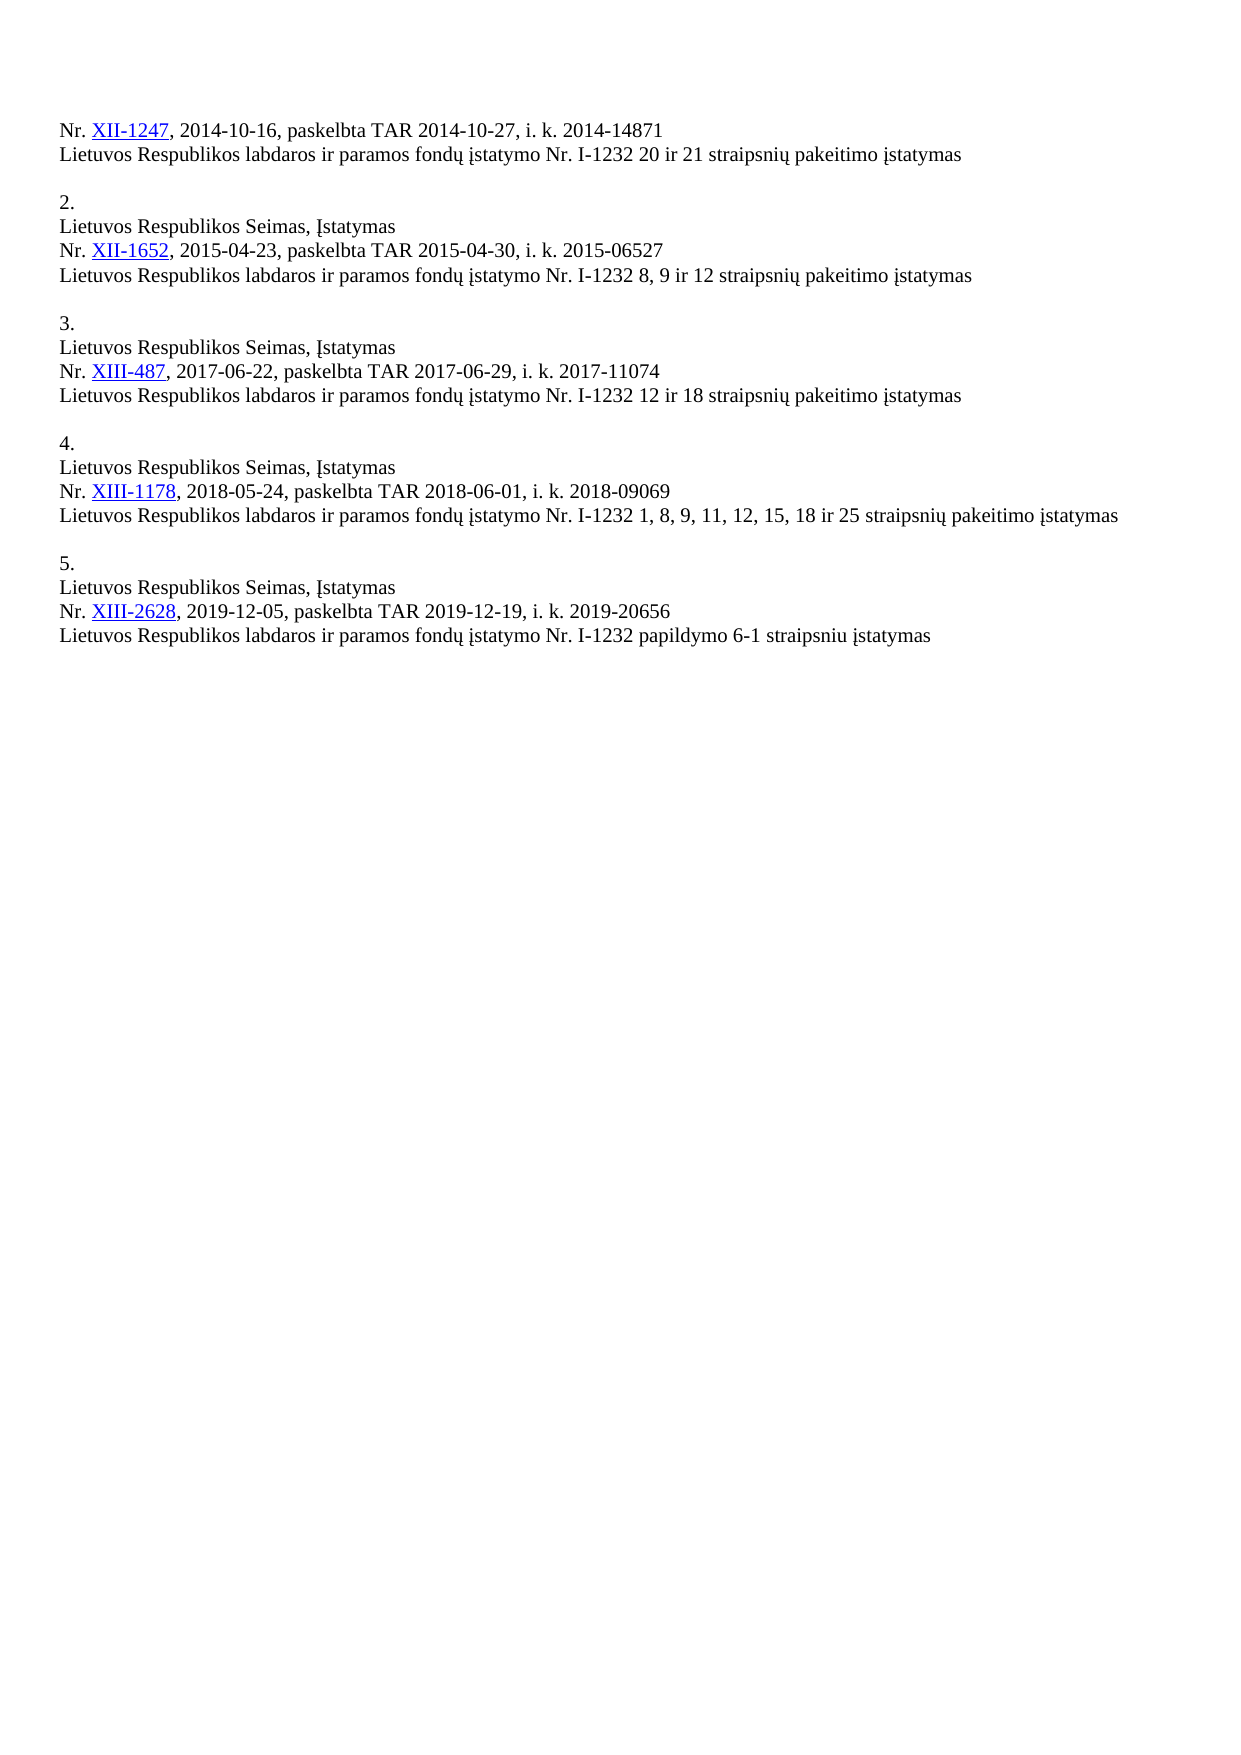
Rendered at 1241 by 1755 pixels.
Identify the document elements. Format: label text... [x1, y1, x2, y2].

text 2. [59, 190, 1122, 214]
text Lietuvos Respublikos Seimas, Įstatymas [59, 455, 1122, 479]
text Lietuvos Respublikos labdaros ir paramos fondų įstatymo Nr. I-1232 20 ir 21 straipsnių pakeitimo įstatymas [59, 142, 1122, 166]
text Nr. XII-1652, 2015-04-23, paskelbta TAR 2015-04-30, i. k. 2015-06527 [59, 238, 1122, 262]
text Lietuvos Respublikos labdaros ir paramos fondų įstatymo Nr. I-1232 8, 9 ir 12 straipsnių pakeitimo įstatymas [59, 262, 1122, 287]
text Nr. XII-1247, 2014-10-16, paskelbta TAR 2014-10-27, i. k. 2014-14871 [59, 118, 1122, 142]
text 4. [59, 431, 1122, 455]
text Lietuvos Respublikos Seimas, Įstatymas [59, 214, 1122, 238]
text Lietuvos Respublikos labdaros ir paramos fondų įstatymo Nr. I-1232 papildymo 6-1 straipsniu įstatymas [59, 623, 1122, 647]
text 3. [59, 311, 1122, 335]
text Nr. XIII-2628, 2019-12-05, paskelbta TAR 2019-12-19, i. k. 2019-20656 [59, 599, 1122, 623]
text Lietuvos Respublikos labdaros ir paramos fondų įstatymo Nr. I-1232 12 ir 18 straipsnių pakeitimo įstatymas [59, 383, 1122, 407]
text 5. [59, 551, 1122, 575]
text Nr. XIII-1178, 2018-05-24, paskelbta TAR 2018-06-01, i. k. 2018-09069 [59, 479, 1122, 503]
text Nr. XIII-487, 2017-06-22, paskelbta TAR 2017-06-29, i. k. 2017-11074 [59, 359, 1122, 383]
text Lietuvos Respublikos labdaros ir paramos fondų įstatymo Nr. I-1232 1, 8, 9, 11, 12, 15, 18 ir 25 straipsnių pakeitimo įstatymas [59, 503, 1122, 527]
text Lietuvos Respublikos Seimas, Įstatymas [59, 575, 1122, 599]
text Lietuvos Respublikos Seimas, Įstatymas [59, 335, 1122, 359]
